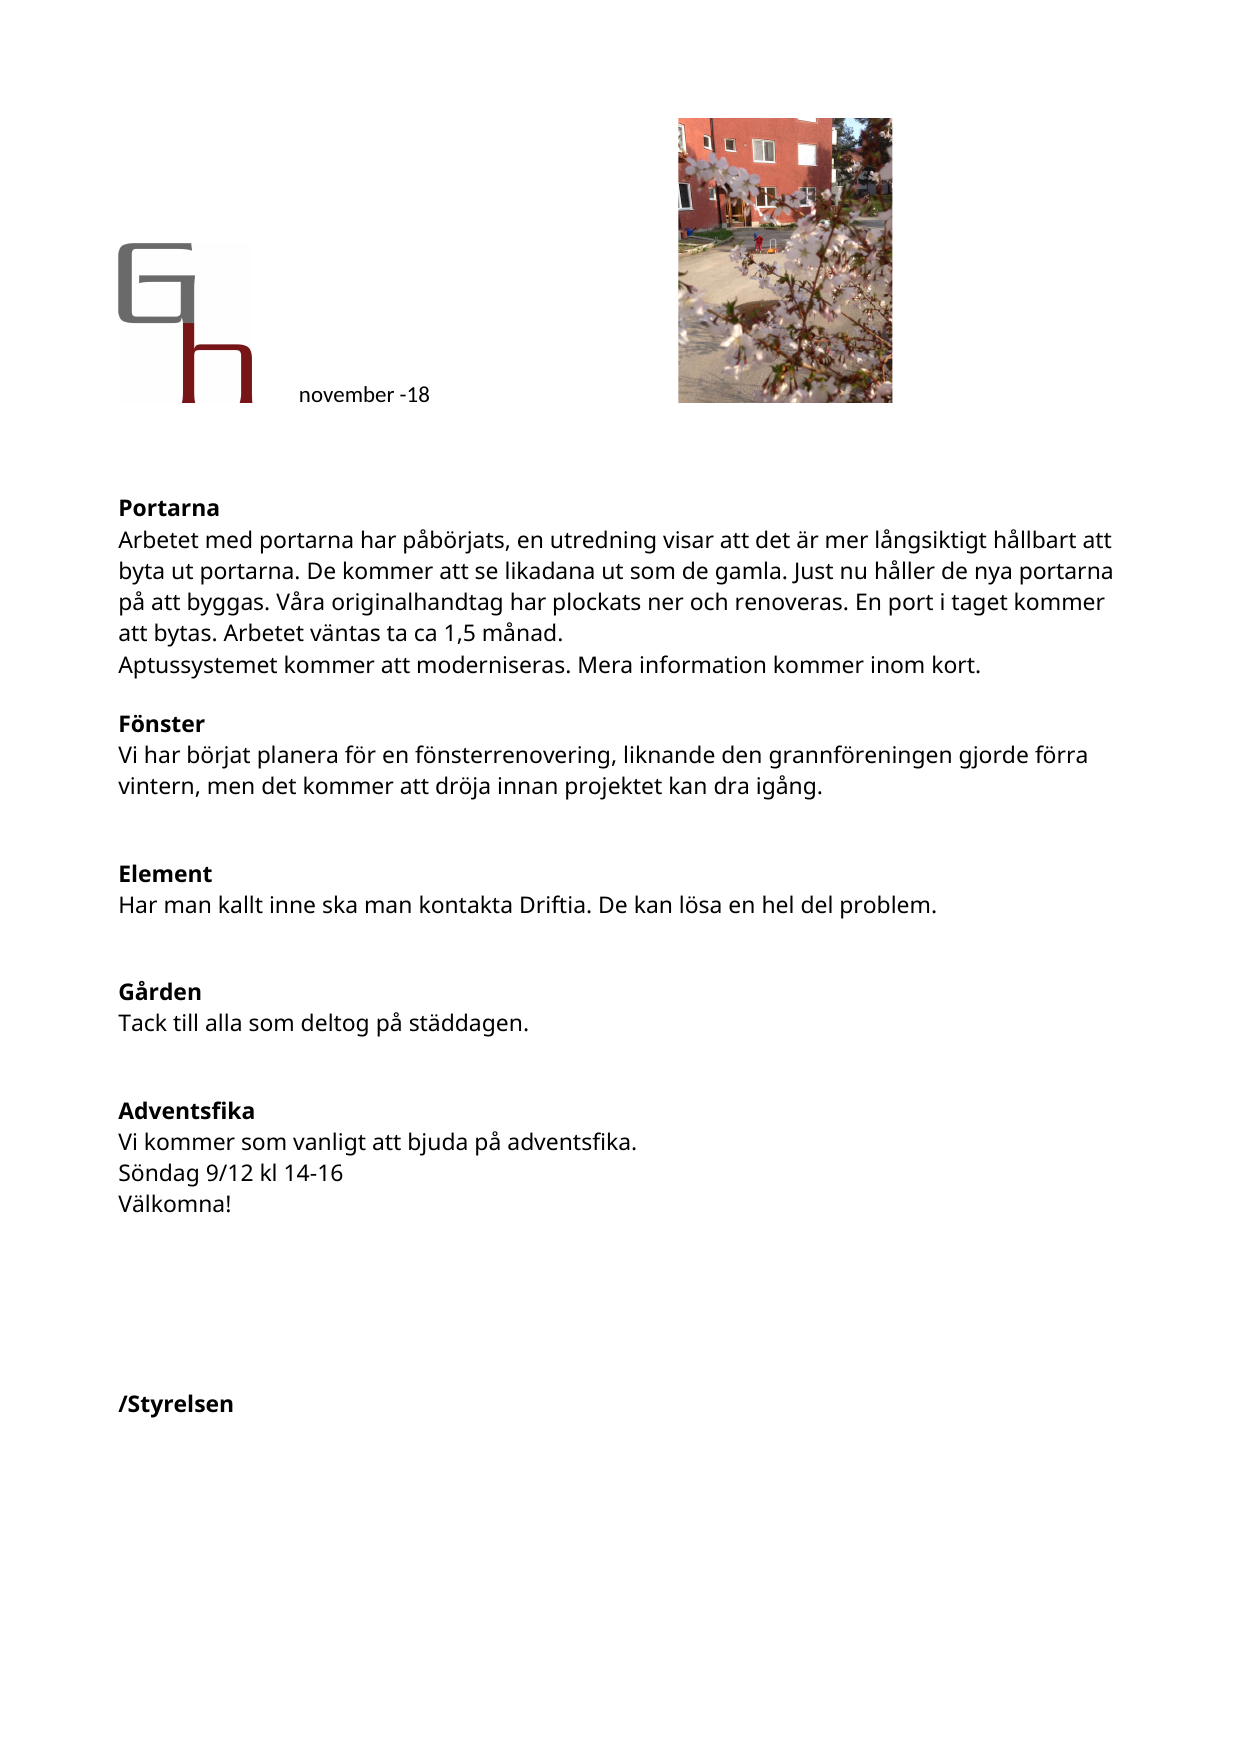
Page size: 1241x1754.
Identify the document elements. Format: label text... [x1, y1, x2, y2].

text Tack till alla som deltog på städdagen. [118, 1007, 1122, 1039]
text Adventsfika [118, 1095, 1122, 1126]
text Välkomna! [118, 1188, 1122, 1220]
text Aptussystemet kommer att moderniseras. Mera information kommer inom kort. [118, 648, 1122, 680]
text Vi kommer som vanligt att bjuda på adventsfika. [118, 1126, 1122, 1157]
text Vi har börjat planera för en fönsterrenovering, liknande den grannföreningen gjorde förra vintern, men det kommer att dröja innan projektet kan dra igång. [118, 739, 1122, 802]
text november -18 [118, 118, 1122, 408]
text Har man kallt inne ska man kontakta Driftia. De kan lösa en hel del problem. [118, 889, 1122, 920]
text Söndag 9/12 kl 14-16 [118, 1157, 1122, 1188]
text Portarna [118, 492, 1122, 523]
text Gården [118, 976, 1122, 1007]
text Element [118, 858, 1122, 889]
text Arbetet med portarna har påbörjats, en utredning visar att det är mer långsiktigt hållbart att byta ut portarna. De kommer att se likadana ut som de gamla. Just nu håller de nya portarna på att byggas. Våra originalhandtag har plockats ner och renoveras. En port i taget kommer att bytas. Arbetet väntas ta ca 1,5 månad. [118, 523, 1122, 648]
text Fönster [118, 708, 1122, 739]
text /Styrelsen [118, 1388, 1122, 1419]
